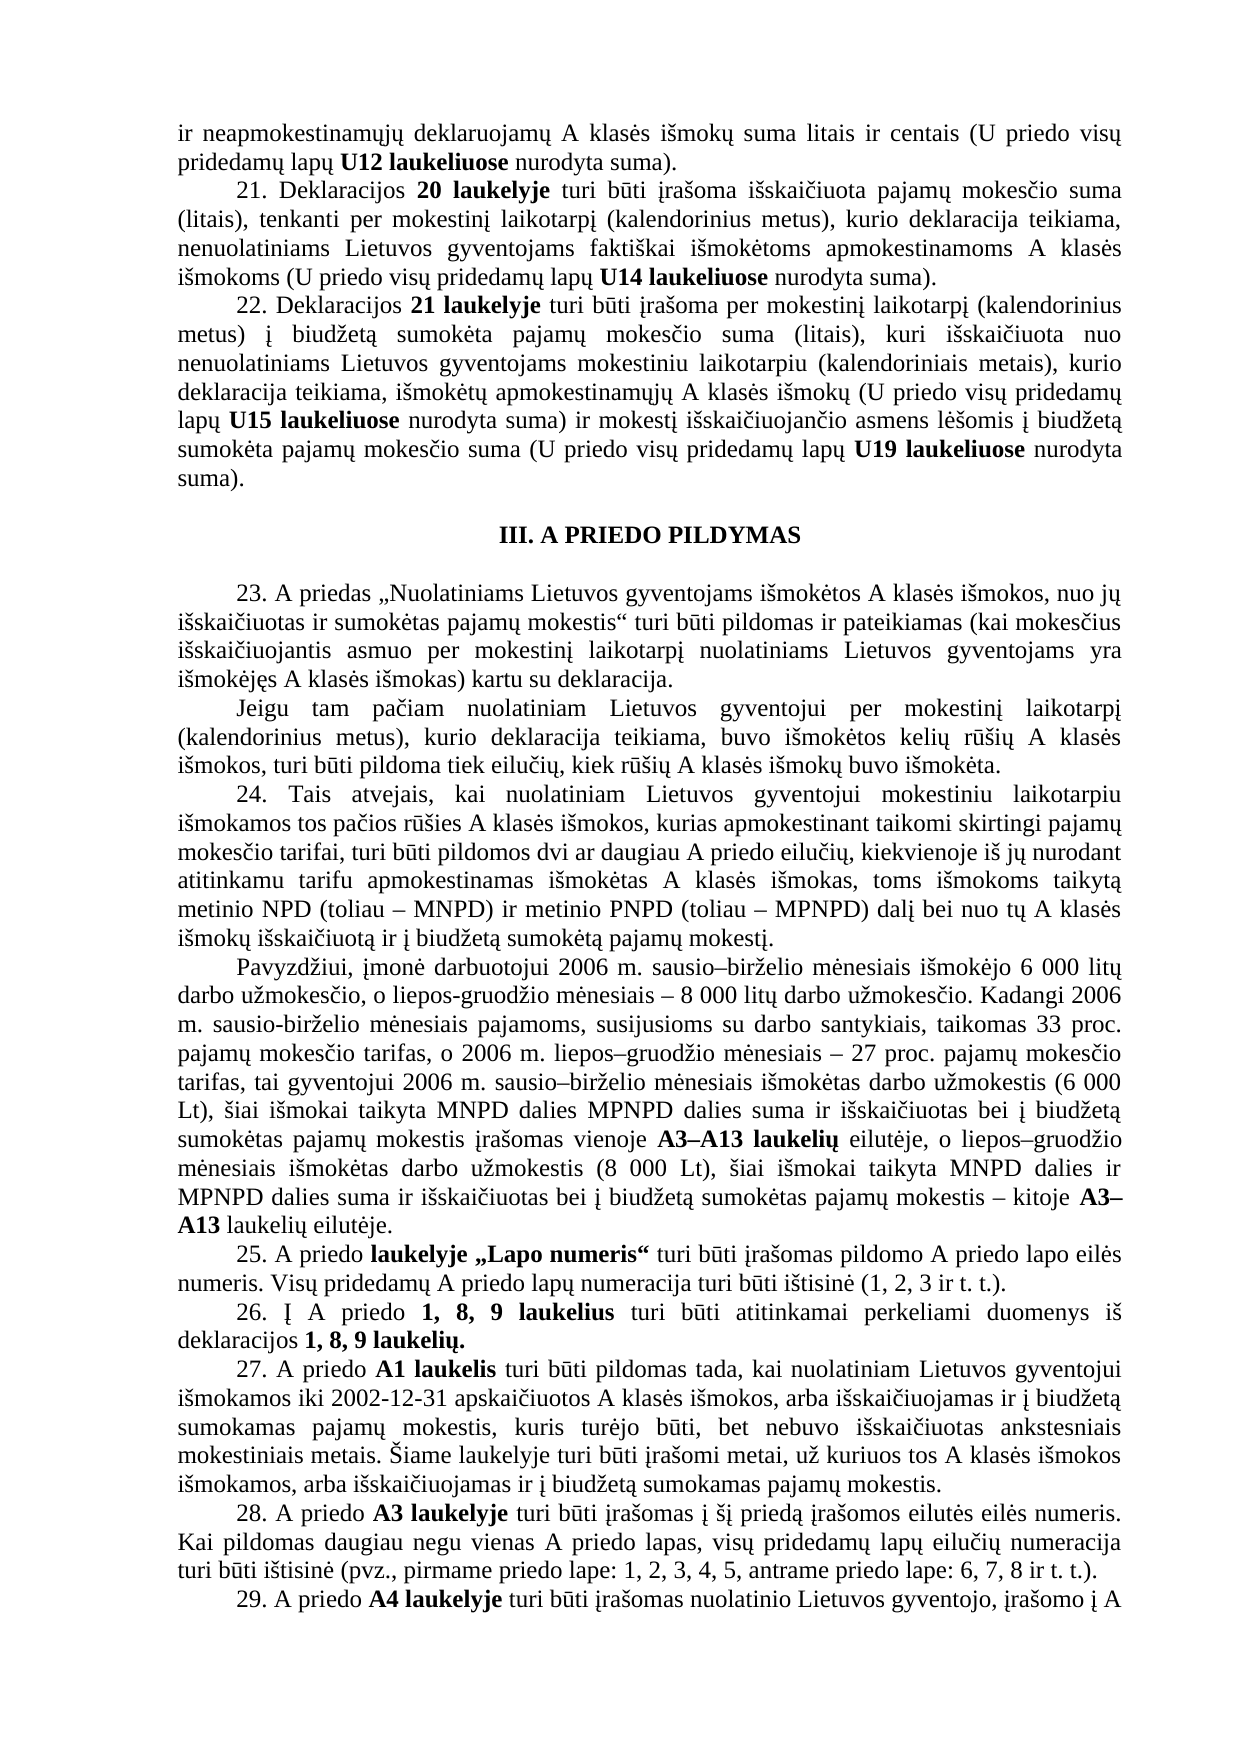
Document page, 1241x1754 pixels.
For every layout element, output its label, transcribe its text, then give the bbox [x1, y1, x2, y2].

text 27. A priedo A1 laukelis turi būti pildomas tada, kai nuolatiniam Lietuvos gyventojui išmokamos iki 2002-12-31 apskaičiuotos A klasės išmokos, arba išskaičiuojamas ir į biudžetą sumokamas pajamų mokestis, kuris turėjo būti, bet nebuvo išskaičiuotas ankstesniais mokestiniais metais. Šiame laukelyje turi būti įrašomi metai, už kuriuos tos A klasės išmokos išmokamos, arba išskaičiuojamas ir į biudžetą sumokamas pajamų mokestis. [177, 1354, 1122, 1498]
text 28. A priedo A3 laukelyje turi būti įrašomas į šį priedą įrašomos eilutės eilės numeris. Kai pildomas daugiau negu vienas A priedo lapas, visų pridedamų lapų eilučių numeracija turi būti ištisinė (pvz., pirmame priedo lape: 1, 2, 3, 4, 5, antrame priedo lape: 6, 7, 8 ir t. t.). [177, 1498, 1122, 1584]
text 24. Tais atvejais, kai nuolatiniam Lietuvos gyventojui mokestiniu laikotarpiu išmokamos tos pačios rūšies A klasės išmokos, kurias apmokestinant taikomi skirtingi pajamų mokesčio tarifai, turi būti pildomos dvi ar daugiau A priedo eilučių, kiekvienoje iš jų nurodant atitinkamu tarifu apmokestinamas išmokėtas A klasės išmokas, toms išmokoms taikytą metinio NPD (toliau – MNPD) ir metinio PNPD (toliau – MPNPD) dalį bei nuo tų A klasės išmokų išskaičiuotą ir į biudžetą sumokėtą pajamų mokestį. [177, 779, 1122, 952]
text Jeigu tam pačiam nuolatiniam Lietuvos gyventojui per mokestinį laikotarpį (kalendorinius metus), kurio deklaracija teikiama, buvo išmokėtos kelių rūšių A klasės išmokos, turi būti pildoma tiek eilučių, kiek rūšių A klasės išmokų buvo išmokėta. [177, 693, 1122, 779]
text III. A PRIEDO PILDYMAS [177, 521, 1122, 549]
text 23. A priedas „Nuolatiniams Lietuvos gyventojams išmokėtos A klasės išmokos, nuo jų išskaičiuotas ir sumokėtas pajamų mokestis“ turi būti pildomas ir pateikiamas (kai mokesčius išskaičiuojantis asmuo per mokestinį laikotarpį nuolatiniams Lietuvos gyventojams yra išmokėjęs A klasės išmokas) kartu su deklaracija. [177, 578, 1122, 693]
text ir neapmokestinamųjų deklaruojamų A klasės išmokų suma litais ir centais (U priedo visų pridedamų lapų U12 laukeliuose nurodyta suma). [177, 118, 1122, 176]
text 29. A priedo A4 laukelyje turi būti įrašomas nuolatinio Lietuvos gyventojo, įrašomo į A [177, 1584, 1122, 1613]
text 25. A priedo laukelyje „Lapo numeris“ turi būti įrašomas pildomo A priedo lapo eilės numeris. Visų pridedamų A priedo lapų numeracija turi būti ištisinė (1, 2, 3 ir t. t.). [177, 1239, 1122, 1297]
text 21. Deklaracijos 20 laukelyje turi būti įrašoma išskaičiuota pajamų mokesčio suma (litais), tenkanti per mokestinį laikotarpį (kalendorinius metus), kurio deklaracija teikiama, nenuolatiniams Lietuvos gyventojams faktiškai išmokėtoms apmokestinamoms A klasės išmokoms (U priedo visų pridedamų lapų U14 laukeliuose nurodyta suma). [177, 176, 1122, 291]
text Pavyzdžiui, įmonė darbuotojui 2006 m. sausio–birželio mėnesiais išmokėjo 6 000 litų darbo užmokesčio, o liepos-gruodžio mėnesiais – 8 000 litų darbo užmokesčio. Kadangi 2006 m. sausio-birželio mėnesiais pajamoms, susijusioms su darbo santykiais, taikomas 33 proc. pajamų mokesčio tarifas, o 2006 m. liepos–gruodžio mėnesiais – 27 proc. pajamų mokesčio tarifas, tai gyventojui 2006 m. sausio–birželio mėnesiais išmokėtas darbo užmokestis (6 000 Lt), šiai išmokai taikyta MNPD dalies MPNPD dalies suma ir išskaičiuotas bei į biudžetą sumokėtas pajamų mokestis įrašomas vienoje A3–A13 laukelių eilutėje, o liepos–gruodžio mėnesiais išmokėtas darbo užmokestis (8 000 Lt), šiai išmokai taikyta MNPD dalies ir MPNPD dalies suma ir išskaičiuotas bei į biudžetą sumokėtas pajamų mokestis – kitoje A3–A13 laukelių eilutėje. [177, 952, 1122, 1239]
text 22. Deklaracijos 21 laukelyje turi būti įrašoma per mokestinį laikotarpį (kalendorinius metus) į biudžetą sumokėta pajamų mokesčio suma (litais), kuri išskaičiuota nuo nenuolatiniams Lietuvos gyventojams mokestiniu laikotarpiu (kalendoriniais metais), kurio deklaracija teikiama, išmokėtų apmokestinamųjų A klasės išmokų (U priedo visų pridedamų lapų U15 laukeliuose nurodyta suma) ir mokestį išskaičiuojančio asmens lėšomis į biudžetą sumokėta pajamų mokesčio suma (U priedo visų pridedamų lapų U19 laukeliuose nurodyta suma). [177, 291, 1122, 492]
text 26. Į A priedo 1, 8, 9 laukelius turi būti atitinkamai perkeliami duomenys iš deklaracijos 1, 8, 9 laukelių. [177, 1297, 1122, 1354]
